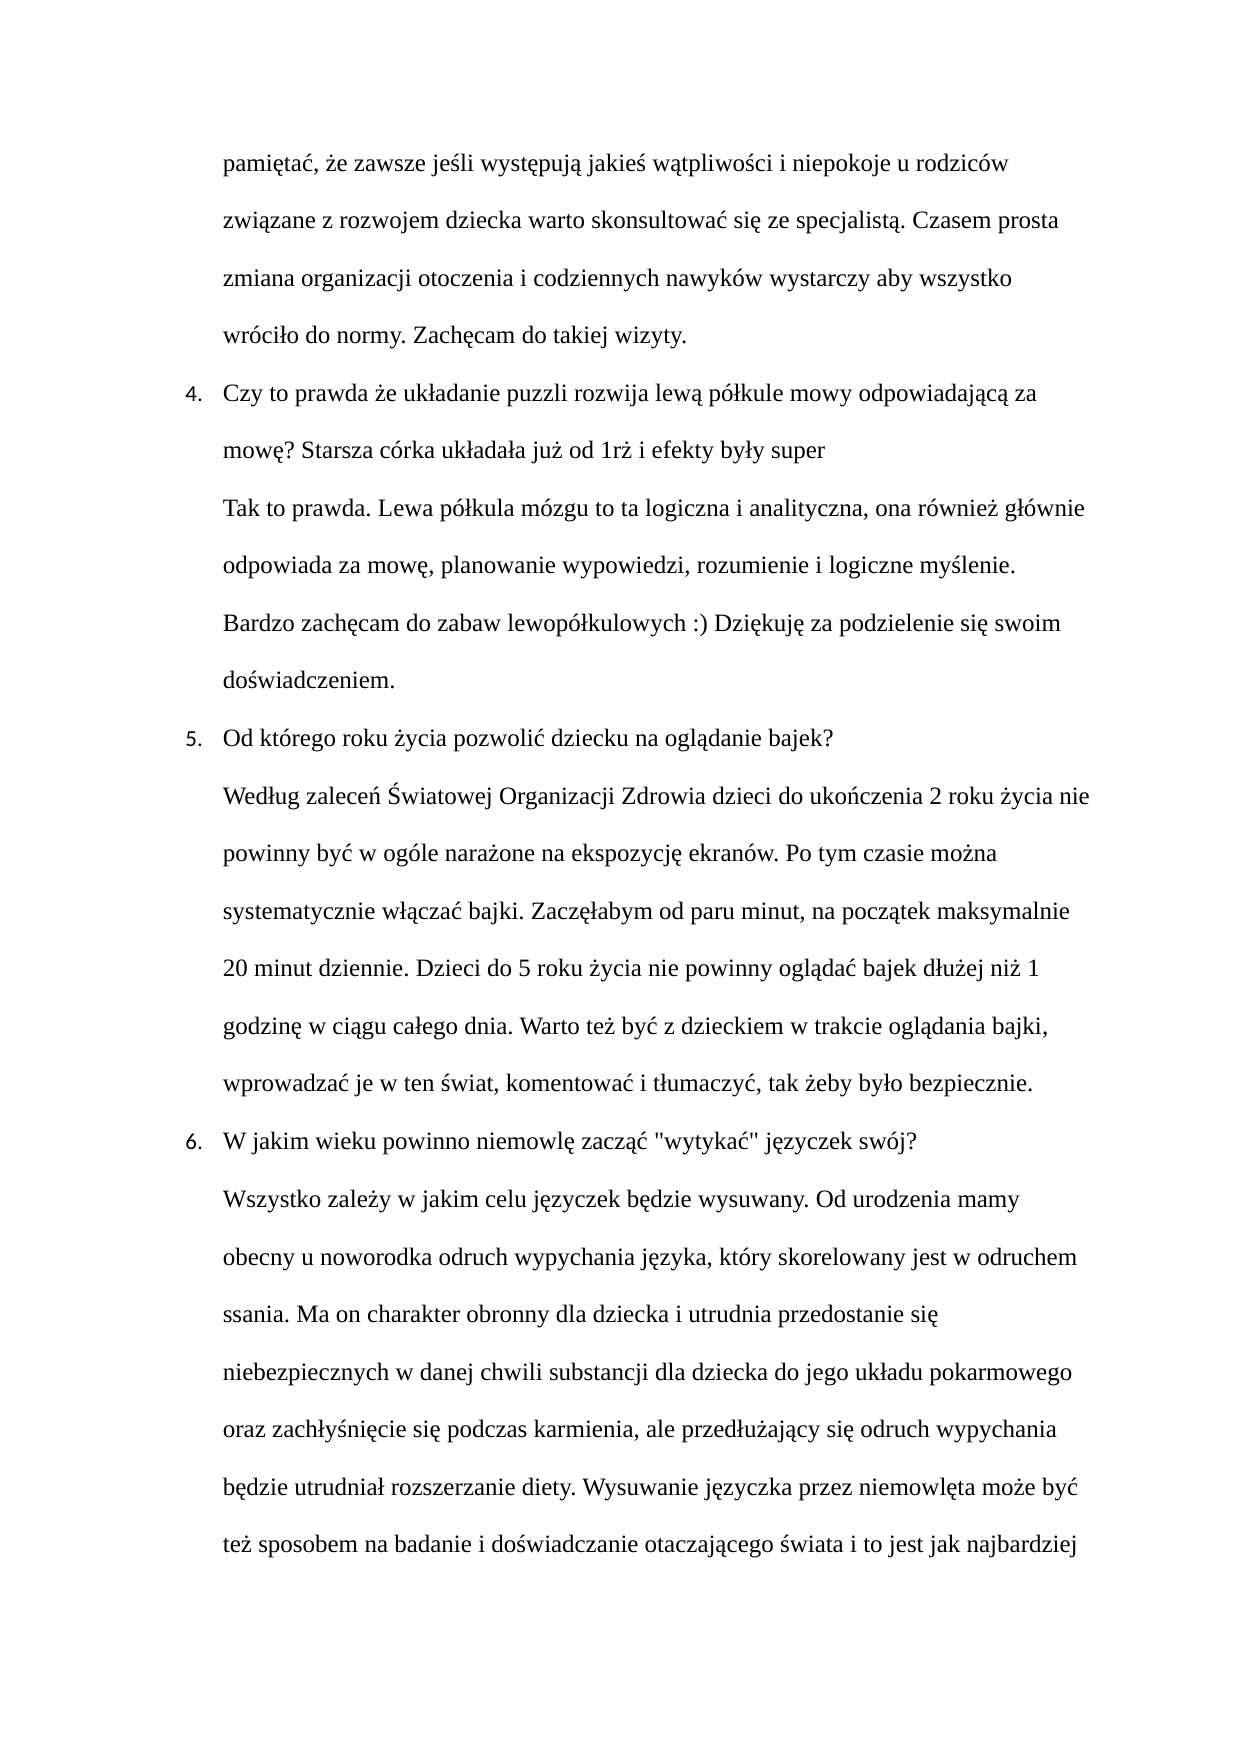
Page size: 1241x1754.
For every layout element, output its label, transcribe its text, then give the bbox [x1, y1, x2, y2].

list pamiętać, że zawsze jeśli występują jakieś wątpliwości i niepokoje u rodziców związane z rozwojem dziecka warto skonsultować się ze specjalistą. Czasem prosta zmiana organizacji otoczenia i codziennych nawyków wystarczy aby wszystko wróciło do normy. Zachęcam do takiej wizyty. [223, 148, 1093, 349]
list Według zaleceń Światowej Organizacji Zdrowia dzieci do ukończenia 2 roku życia nie powinny być w ogóle narażone na ekspozycję ekranów. Po tym czasie można systematycznie włączać bajki. Zaczęłabym od paru minut, na początek maksymalnie 20 minut dziennie. Dzieci do 5 roku życia nie powinny oglądać bajek dłużej niż 1 godzinę w ciągu całego dnia. Warto też być z dzieckiem w trakcie oglądania bajki, wprowadzać je w ten świat, komentować i tłumaczyć, tak żeby było bezpiecznie. [223, 781, 1093, 1097]
list Od którego roku życia pozwolić dziecku na oglądanie bajek? [185, 723, 1093, 752]
list Wszystko zależy w jakim celu języczek będzie wysuwany. Od urodzenia mamy obecny u noworodka odruch wypychania języka, który skorelowany jest w odruchem ssania. Ma on charakter obronny dla dziecka i utrudnia przedostanie się niebezpiecznych w danej chwili substancji dla dziecka do jego układu pokarmowego oraz zachłyśnięcie się podczas karmienia, ale przedłużający się odruch wypychania będzie utrudniał rozszerzanie diety. Wysuwanie języczka przez niemowlęta może być też sposobem na badanie i doświadczanie otaczającego świata i to jest jak najbardziej [223, 1184, 1093, 1558]
list Czy to prawda że układanie puzzli rozwija lewą półkule mowy odpowiadającą za mowę? Starsza córka układała już od 1rż i efekty były super [185, 378, 1093, 464]
list W jakim wieku powinno niemowlę zacząć "wytykać" języczek swój? [185, 1126, 1093, 1155]
list Tak to prawda. Lewa półkula mózgu to ta logiczna i analityczna, ona również głównie odpowiada za mowę, planowanie wypowiedzi, rozumienie i logiczne myślenie. Bardzo zachęcam do zabaw lewopółkulowych :) Dziękuję za podzielenie się swoim doświadczeniem. [223, 493, 1093, 694]
